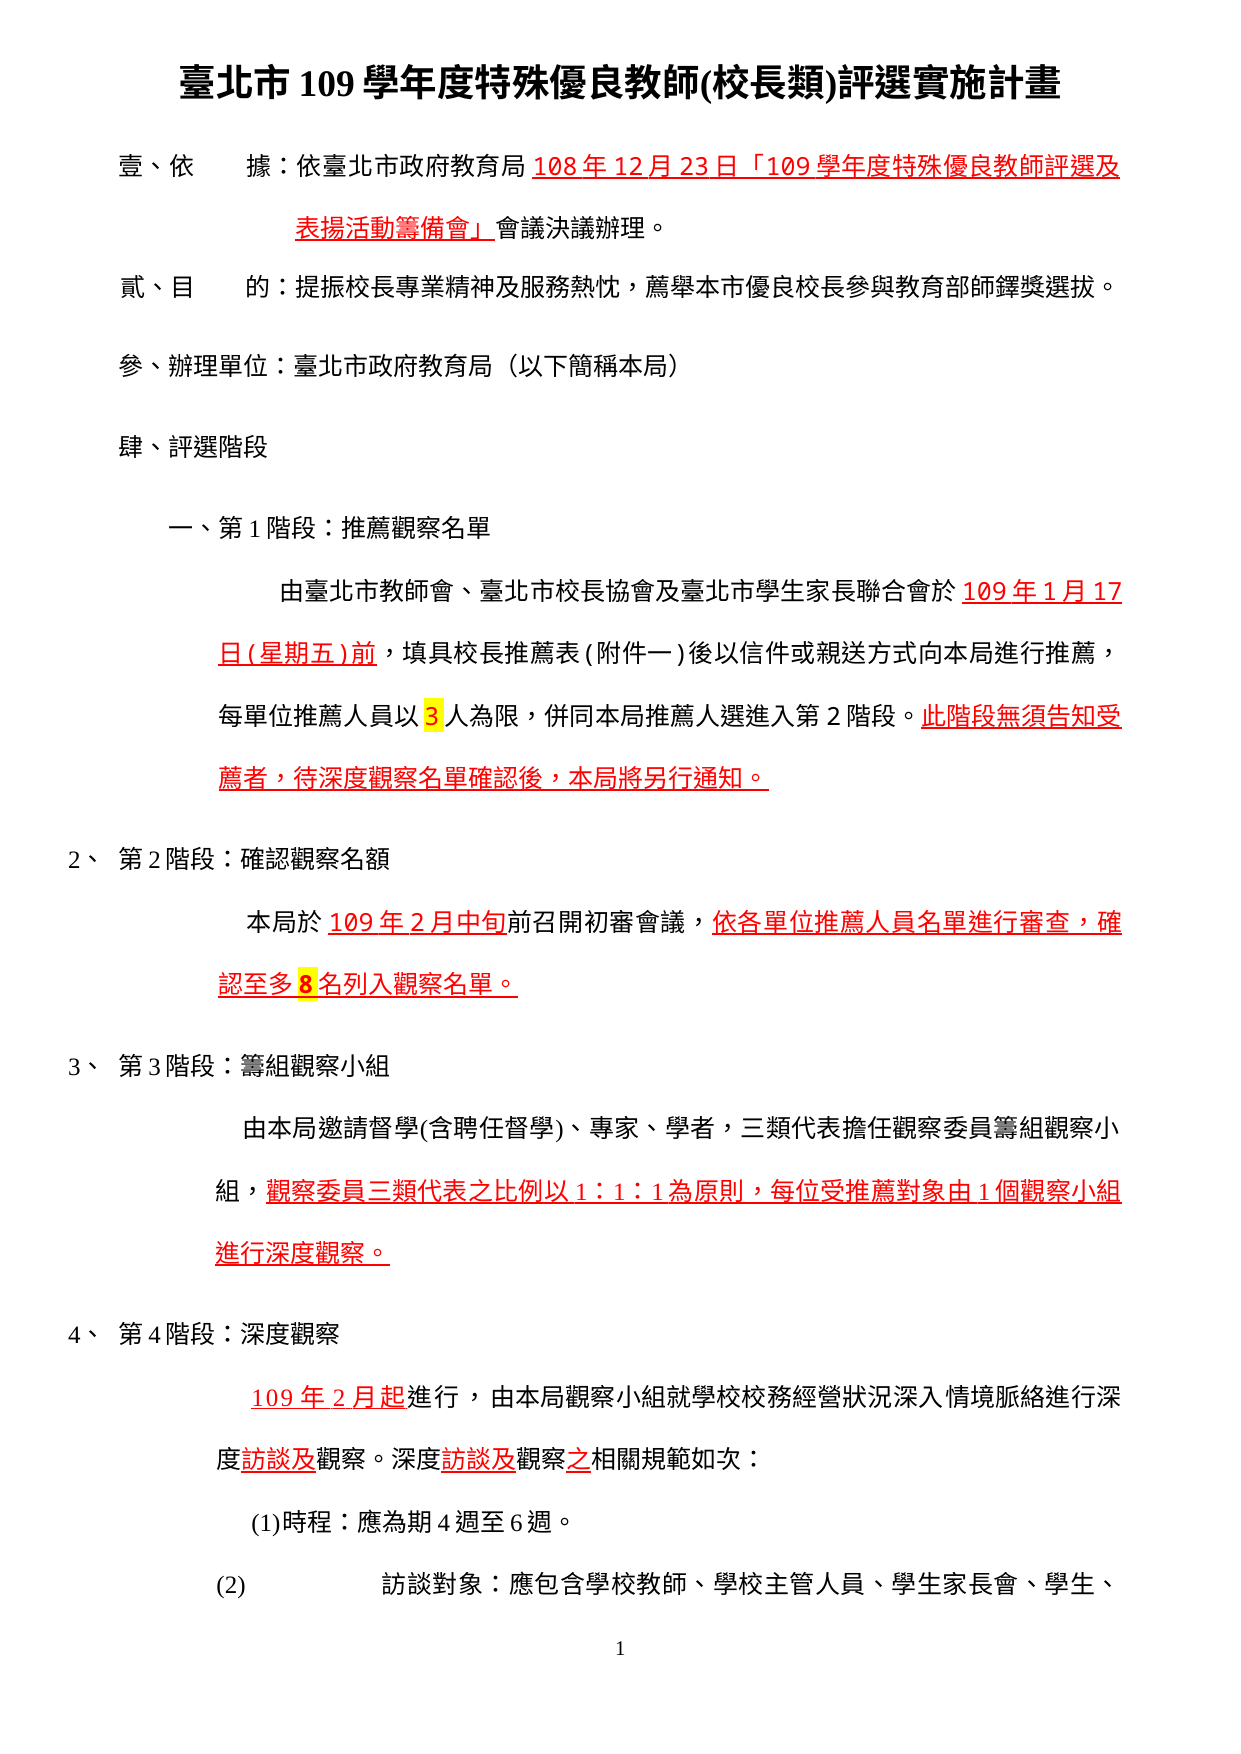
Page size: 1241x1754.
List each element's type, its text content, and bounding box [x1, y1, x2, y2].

text 貳、目 的：提振校長專業精神及服務熱忱，薦舉本市優良校長參與教育部師鐸獎選拔。 [121, 266, 1122, 304]
list 第4階段：深度觀察 [68, 1291, 1122, 1354]
text 由本局邀請督學(含聘任督學)、專家、學者，三類代表擔任觀察委員籌組觀察小組，觀察委員三類代表之比例以1：1：1為原則，每位受推薦對象由1個觀察小組進行深度觀察。 [215, 1085, 1122, 1272]
text 壹、依 據：依臺北市政府教育局108年12月23日「109學年度特殊優良教師評選及表揚活動籌備會」會議決議辦理。 [118, 122, 1122, 247]
text 肆、評選階段 [118, 404, 1122, 466]
list 第3階段：籌組觀察小組 [68, 1022, 1122, 1085]
list 時程：應為期4週至6週。 [251, 1479, 1122, 1541]
text 一、第1階段：推薦觀察名單 [168, 485, 1122, 547]
text 109年2月起進行，由本局觀察小組就學校校務經營狀況深入情境脈絡進行深度訪談及觀察。深度訪談及觀察之相關規範如次： [216, 1354, 1122, 1479]
list 訪談對象：應包含學校教師、學校主管人員、學生家長會、學生、 [216, 1541, 1122, 1604]
text 參、辦理單位：臺北市政府教育局（以下簡稱本局） [118, 322, 1122, 385]
list 第2階段：確認觀察名額 [68, 816, 1122, 879]
text 本局於109年2月中旬前召開初審會議，依各單位推薦人員名單進行審查，確認至多8名列入觀察名單。 [218, 879, 1122, 1004]
text 由臺北市教師會、臺北市校長協會及臺北市學生家長聯合會於109年1月17日(星期五)前，填具校長推薦表(附件一)後以信件或親送方式向本局進行推薦，每單位推薦人員以3人為限，併同本局推薦人選進入第2階段。此階段無須告知受薦者，待深度觀察名單確認後，本局將另行通知。 [218, 547, 1122, 797]
text 臺北市109學年度特殊優良教師(校長類)評選實施計畫 [118, 66, 1122, 104]
